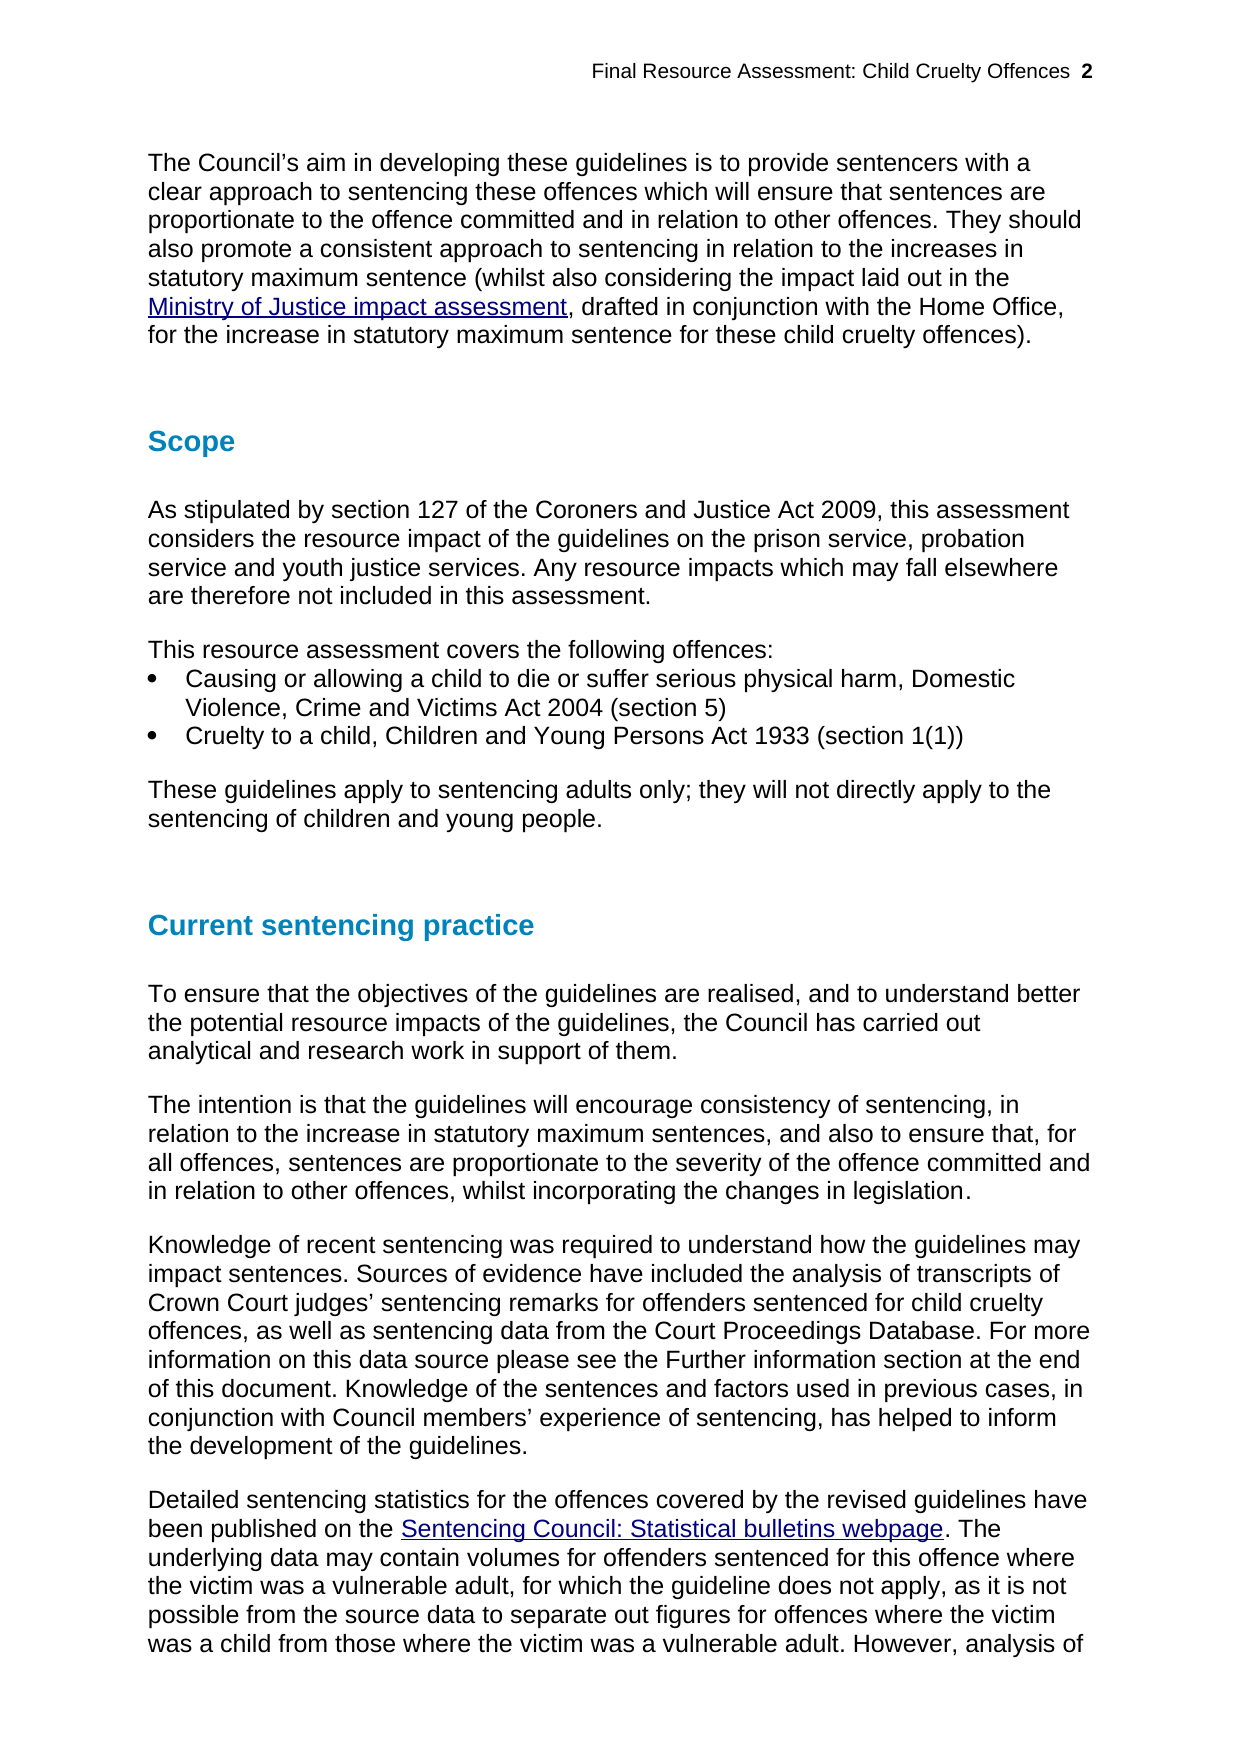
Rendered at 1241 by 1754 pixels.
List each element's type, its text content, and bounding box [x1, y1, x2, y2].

text The Council’s aim in developing these guidelines is to provide sentencers with a clear approach to sentencing these offences which will ensure that sentences are proportionate to the offence committed and in relation to other offences. They should also promote a consistent approach to sentencing in relation to the increases in statutory maximum sentence (whilst also considering the impact laid out in the Ministry of Justice impact assessment, drafted in conjunction with the Home Office, for the increase in statutory maximum sentence for these child cruelty offences). [148, 148, 1092, 349]
subtitle Current sentencing practice [148, 908, 1092, 941]
text The intention is that the guidelines will encourage consistency of sentencing, in relation to the increase in statutory maximum sentences, and also to ensure that, for all offences, sentences are proportionate to the severity of the offence committed and in relation to other offences, whilst incorporating the changes in legislation. [148, 1090, 1092, 1205]
text These guidelines apply to sentencing adults only; they will not directly apply to the sentencing of children and young people. [148, 775, 1092, 833]
subtitle Scope [148, 424, 1092, 457]
list Cruelty to a child, Children and Young Persons Act 1933 (section 1(1)) [148, 721, 1092, 750]
list Causing or allowing a child to die or suffer serious physical harm, Domestic Violence, Crime and Victims Act 2004 (section 5) [148, 664, 1092, 721]
text Knowledge of recent sentencing was required to understand how the guidelines may impact sentences. Sources of evidence have included the analysis of transcripts of Crown Court judges’ sentencing remarks for offenders sentenced for child cruelty offences, as well as sentencing data from the Court Proceedings Database. For more information on this data source please see the Further information section at the end of this document. Knowledge of the sentences and factors used in previous cases, in conjunction with Council members’ experience of sentencing, has helped to inform the development of the guidelines. [148, 1230, 1092, 1460]
text As stipulated by section 127 of the Coroners and Justice Act 2009, this assessment considers the resource impact of the guidelines on the prison service, probation service and youth justice services. Any resource impacts which may fall elsewhere are therefore not included in this assessment. [148, 495, 1092, 610]
text To ensure that the objectives of the guidelines are realised, and to understand better the potential resource impacts of the guidelines, the Council has carried out analytical and research work in support of them. [148, 979, 1092, 1065]
text Detailed sentencing statistics for the offences covered by the revised guidelines have been published on the Sentencing Council: Statistical bulletins webpage. The underlying data may contain volumes for offenders sentenced for this offence where the victim was a vulnerable adult, for which the guideline does not apply, as it is not possible from the source data to separate out figures for offences where the victim was a child from those where the victim was a vulnerable adult. However, analysis of [148, 1485, 1092, 1657]
text This resource assessment covers the following offences: [148, 635, 1092, 664]
